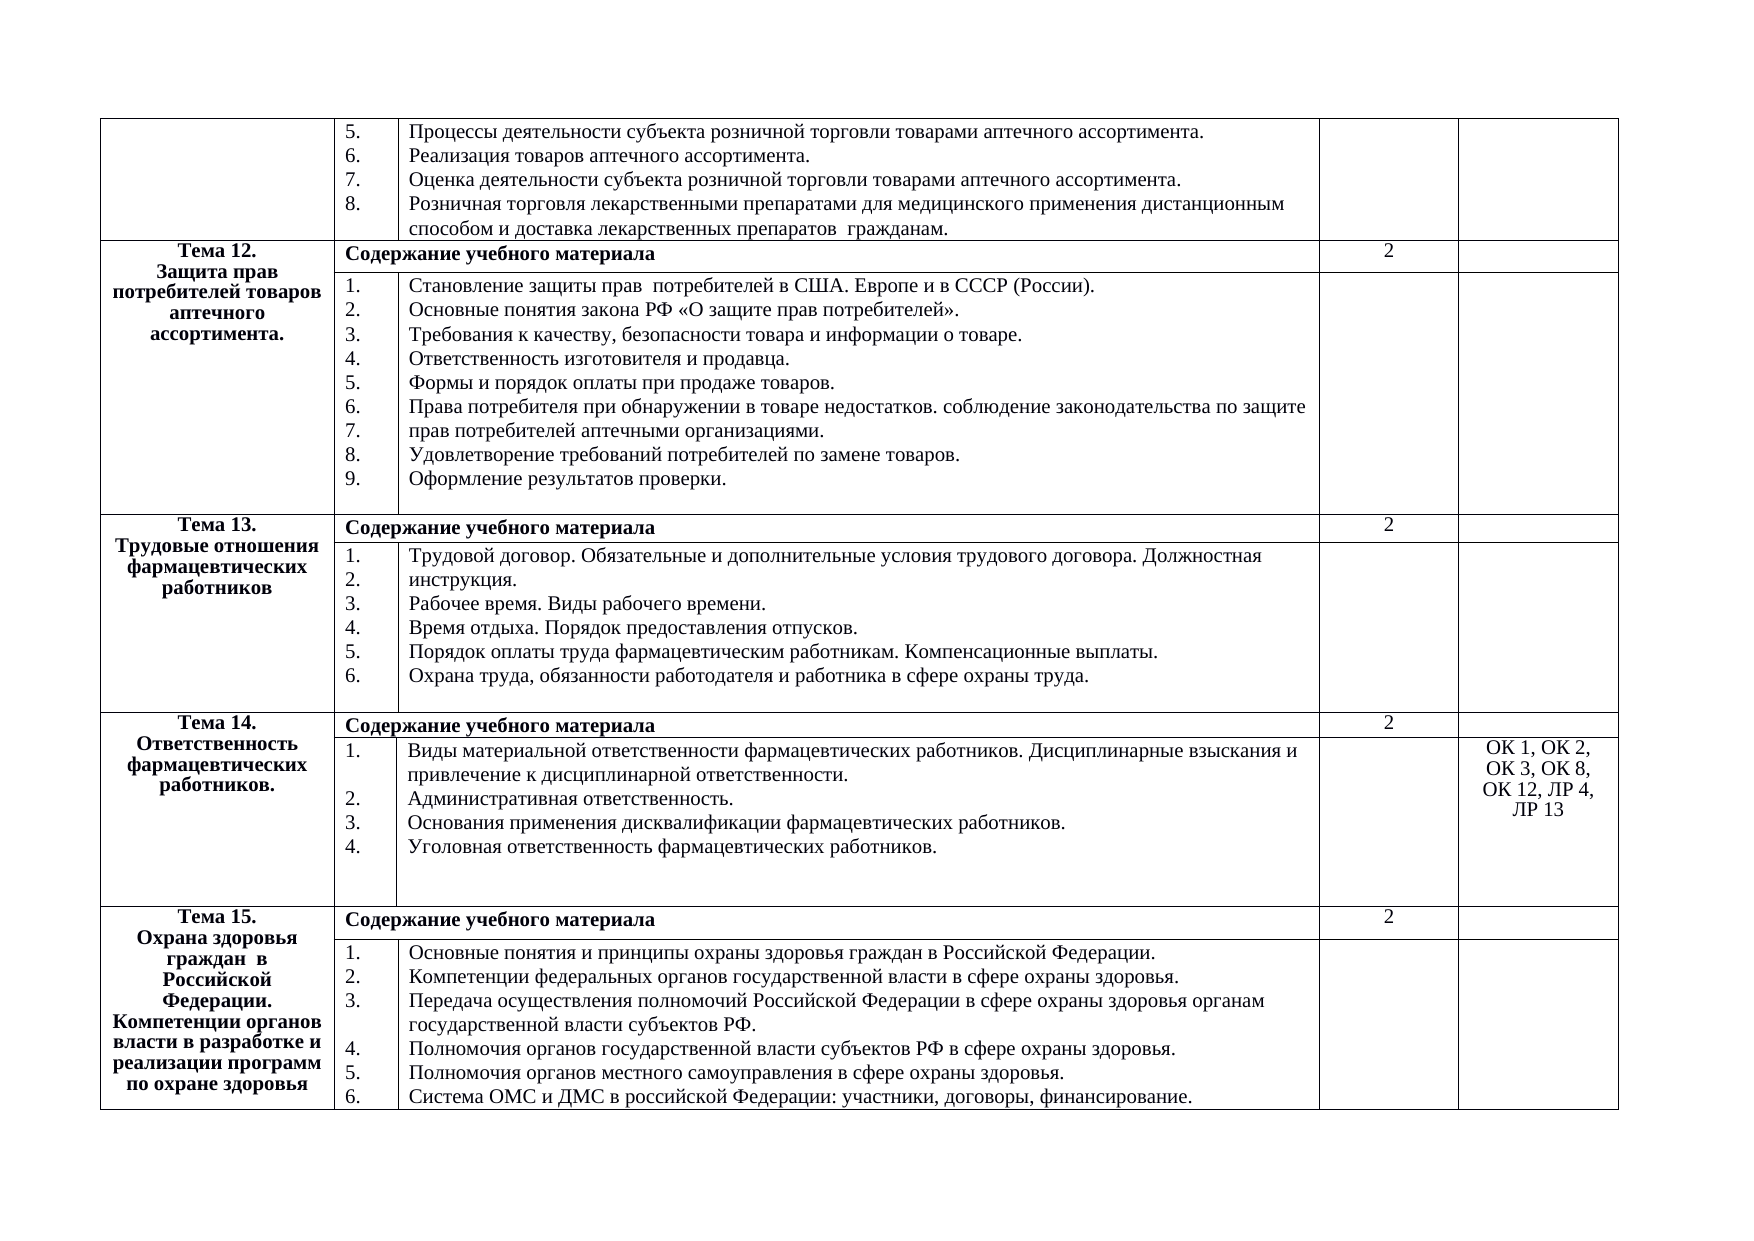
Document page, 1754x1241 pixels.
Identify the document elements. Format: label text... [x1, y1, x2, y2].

table_cell [1320, 940, 1458, 1108]
table_cell Содержание учебного материала [335, 907, 1319, 939]
table_cell Тема 13. Трудовые отношения фармацевтических работников [101, 515, 334, 712]
table_cell [1320, 273, 1458, 514]
table_cell 1. 2. 3. 4. 5. 6. [335, 940, 398, 1108]
table_cell 2 [1320, 713, 1458, 737]
table_cell [1459, 907, 1618, 939]
table_cell 2 [1320, 241, 1458, 272]
table_cell 5. 6. 7. 8. [335, 119, 398, 239]
table_cell [1459, 119, 1618, 239]
table_cell 1. 2. 3. 4. 5. 6. 7. 8. 9. [335, 273, 398, 514]
table_cell [1459, 273, 1618, 514]
table_cell [1459, 543, 1618, 712]
table_cell Содержание учебного материала [335, 515, 1319, 542]
table_cell Становление защиты прав потребителей в США. Европе и в СССР (России). Основные понятия закона РФ «О защите прав потребителей». Требования к качеству, безопасности товара и информации о товаре. Ответственность изготовителя и продавца. Формы и порядок оплаты при продаже товаров. Права потребителя при обнаружении в товаре недостатков. соблюдение законодательства по защите прав потребителей аптечными организациями. Удовлетворение требований потребителей по замене товаров. Оформление результатов проверки. [399, 273, 1319, 514]
table_cell [1320, 738, 1458, 906]
table_cell Виды материальной ответственности фармацевтических работников. Дисциплинарные взыскания и привлечение к дисциплинарной ответственности. Административная ответственность. Основания применения дисквалификации фармацевтических работников. Уголовная ответственность фармацевтических работников. [397, 738, 1319, 906]
table_cell [1459, 241, 1618, 272]
table_cell Трудовой договор. Обязательные и дополнительные условия трудового договора. Должностная инструкция. Рабочее время. Виды рабочего времени. Время отдыха. Порядок предоставления отпусков. Порядок оплаты труда фармацевтическим работникам. Компенсационные выплаты. Охрана труда, обязанности работодателя и работника в сфере охраны труда. [399, 543, 1319, 712]
table_cell [1320, 543, 1458, 712]
table_cell [1459, 940, 1618, 1108]
table_cell Тема 14. Ответственность фармацевтических работников. [101, 713, 334, 906]
table_cell 1. 2. 3. 4. [335, 738, 396, 906]
table_cell 2 [1320, 907, 1458, 939]
table_cell Содержание учебного материала [335, 713, 1319, 737]
table_cell Содержание учебного материала [335, 241, 1319, 272]
table_cell Тема 12. Защита прав потребителей товаров аптечного ассортимента. [101, 241, 334, 514]
table_cell Тема 15. Охрана здоровья граждан в Российской Федерации. Компетенции органов власти в разработке и реализации программ по охране здоровья [101, 907, 334, 1108]
table_cell ОК 1, ОК 2, ОК 3, ОК 8, ОК 12, ЛР 4, ЛР 13 [1459, 738, 1618, 906]
table_cell 2 [1320, 515, 1458, 542]
table_cell [1320, 119, 1458, 239]
table_cell 1. 2. 3. 4. 5. 6. [335, 543, 398, 712]
table_cell [1459, 713, 1618, 737]
table_cell [1459, 515, 1618, 542]
table_cell Основные понятия и принципы охраны здоровья граждан в Российской Федерации. Компетенции федеральных органов государственной власти в сфере охраны здоровья. Передача осуществления полномочий Российской Федерации в сфере охраны здоровья органам государственной власти субъектов РФ. Полномочия органов государственной власти субъектов РФ в сфере охраны здоровья. Полномочия органов местного самоуправления в сфере охраны здоровья. Система ОМС и ДМС в российской Федерации: участники, договоры, финансирование. [399, 940, 1319, 1108]
table_cell Процессы деятельности субъекта розничной торговли товарами аптечного ассортимента. Реализация товаров аптечного ассортимента. Оценка деятельности субъекта розничной торговли товарами аптечного ассортимента. Розничная торговля лекарственными препаратами для медицинского применения дистанционным способом и доставка лекарственных препаратов гражданам. [399, 119, 1319, 239]
